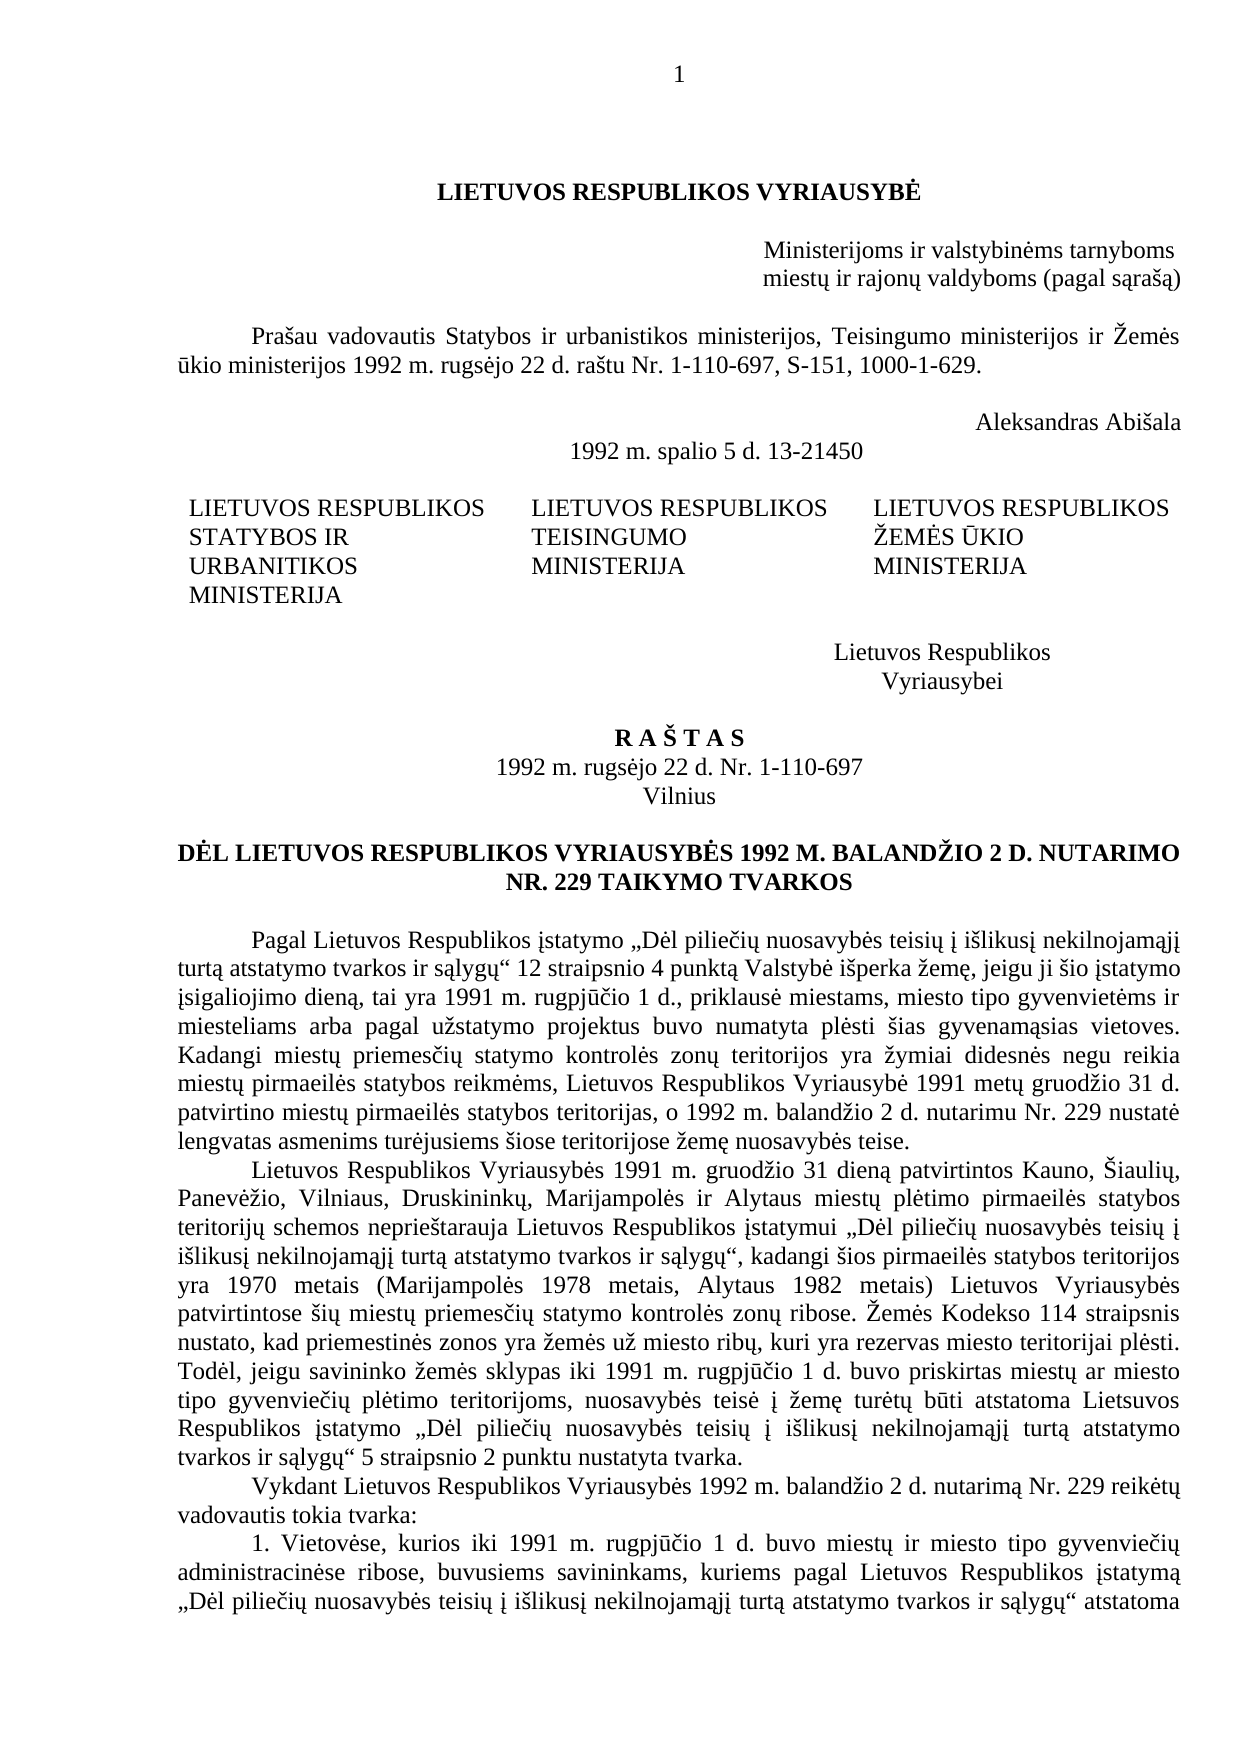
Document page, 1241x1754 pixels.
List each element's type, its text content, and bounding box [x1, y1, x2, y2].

text Ministerijoms ir valstybinėms tarnyboms [177, 235, 1181, 263]
text Lietuvos Respublikos [177, 637, 1181, 666]
table_cell MINISTERIJA [177, 580, 520, 608]
text 1992 m. spalio 5 d. 13-21450 [177, 436, 1181, 465]
text Pagal Lietuvos Respublikos įstatymo „Dėl piliečių nuosavybės teisių į išlikusį nekilnojamąjį turtą atstatymo tvarkos ir sąlygų“ 12 straipsnio 4 punktą Valstybė išperka žemę, jeigu ji šio įstatymo įsigaliojimo dieną, tai yra 1991 m. rugpjūčio 1 d., priklausė miestams, miesto tipo gyvenvietėms ir miesteliams arba pagal užstatymo projektus buvo numatyta plėsti šias gyvenamąsias vietoves. Kadangi miestų priemesčių statymo kontrolės zonų teritorijos yra žymiai didesnės negu reikia miestų pirmaeilės statybos reikmėms, Lietuvos Respublikos Vyriausybė 1991 metų gruodžio 31 d. patvirtino miestų pirmaeilės statybos teritorijas, o 1992 m. balandžio 2 d. nutarimu Nr. 229 nustatė lengvatas asmenims turėjusiems šiose teritorijose žemę nuosavybės teise. [177, 925, 1181, 1155]
text Lietuvos Respublikos Vyriausybės 1991 m. gruodžio 31 dieną patvirtintos Kauno, Šiaulių, Panevėžio, Vilniaus, Druskininkų, Marijampolės ir Alytaus miestų plėtimo pirmaeilės statybos teritorijų schemos neprieštarauja Lietuvos Respublikos įstatymui „Dėl piliečių nuosavybės teisių į išlikusį nekilnojamąjį turtą atstatymo tvarkos ir sąlygų“, kadangi šios pirmaeilės statybos teritorijos yra 1970 metais (Marijampolės 1978 metais, Alytaus 1982 metais) Lietuvos Vyriausybės patvirtintose šių miestų priemesčių statymo kontrolės zonų ribose. Žemės Kodekso 114 straipsnis nustato, kad priemestinės zonos yra žemės už miesto ribų, kuri yra rezervas miesto teritorijai plėsti. Todėl, jeigu savininko žemės sklypas iki 1991 m. rugpjūčio 1 d. buvo priskirtas miestų ar miesto tipo gyvenviečių plėtimo teritorijoms, nuosavybės teisė į žemę turėtų būti atstatoma Lietsuvos Respublikos įstatymo „Dėl piliečių nuosavybės teisių į išlikusį nekilnojamąjį turtą atstatymo tvarkos ir sąlygų“ 5 straipsnio 2 punktu nustatyta tvarka. [177, 1155, 1181, 1471]
text Vyriausybei [177, 666, 1181, 695]
text Prašau vadovautis Statybos ir urbanistikos ministerijos, Teisingumo ministerijos ir Žemės ūkio ministerijos 1992 m. rugsėjo 22 d. raštu Nr. 1-110-697, S-151, 1000-1-629. [177, 321, 1181, 378]
text 1. Vietovėse, kurios iki 1991 m. rugpjūčio 1 d. buvo miestų ir miesto tipo gyvenviečių administracinėse ribose, buvusiems savininkams, kuriems pagal Lietuvos Respublikos įstatymą „Dėl piliečių nuosavybės teisių į išlikusį nekilnojamąjį turtą atstatymo tvarkos ir sąlygų“ atstatoma [177, 1528, 1181, 1615]
table_cell STATYBOS IR URBANITIKOS [177, 522, 520, 580]
table_cell [520, 580, 862, 608]
text 1992 m. rugsėjo 22 d. Nr. 1-110-697 [177, 752, 1181, 781]
text Vilnius [177, 781, 1181, 810]
text LIETUVOS RESPUBLIKOS VYRIAUSYBĖ [177, 177, 1181, 206]
table_header LIETUVOS RESPUBLIKOS [177, 494, 520, 522]
table_cell [862, 580, 1204, 608]
table_header LIETUVOS RESPUBLIKOS [862, 494, 1204, 522]
text Aleksandras Abišala [177, 407, 1181, 436]
text Vykdant Lietuvos Respublikos Vyriausybės 1992 m. balandžio 2 d. nutarimą Nr. 229 reikėtų vadovautis tokia tvarka: [177, 1471, 1181, 1528]
table_header LIETUVOS RESPUBLIKOS [520, 494, 862, 522]
table_cell ŽEMĖS ŪKIO MINISTERIJA [862, 522, 1204, 580]
text DĖL LIETUVOS RESPUBLIKOS VYRIAUSYBĖS 1992 M. BALANDŽIO 2 D. NUTARIMO NR. 229 TAIKYMO TVARKOS [177, 838, 1181, 896]
text miestų ir rajonų valdyboms (pagal sąrašą) [177, 263, 1181, 292]
text RAŠTAS [177, 723, 1181, 752]
table_cell TEISINGUMO MINISTERIJA [520, 522, 862, 580]
